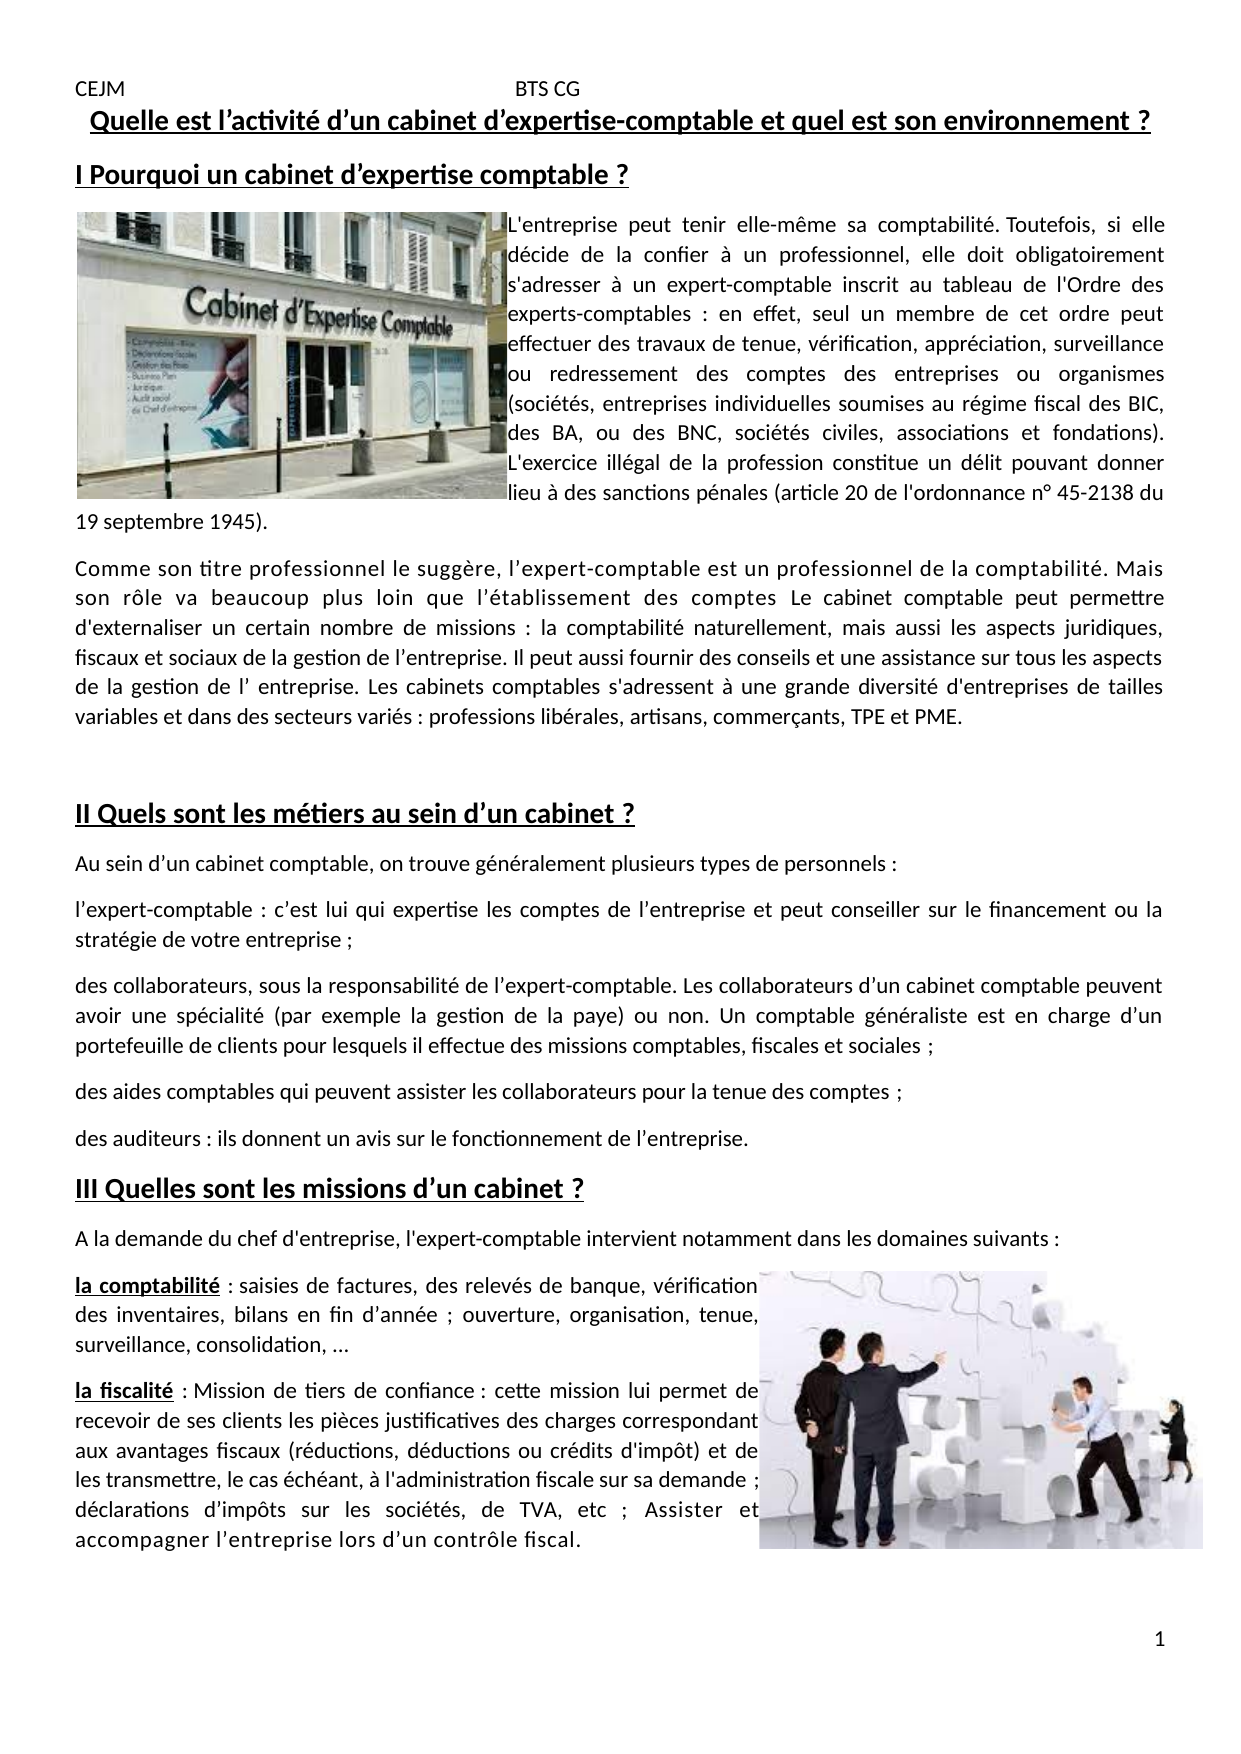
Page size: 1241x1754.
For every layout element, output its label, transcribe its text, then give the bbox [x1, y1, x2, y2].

text A la demande du chef d'entreprise, l'expert-comptable intervient notamment dans les domaines suivants : [75, 1224, 1165, 1252]
text des collaborateurs, sous la responsabilité de l’expert-comptable. Les collaborateurs d’un cabinet comptable peuvent avoir une spécialité (par exemple la gestion de la paye) ou non. Un comptable généraliste est en charge d’un portefeuille de clients pour lesquels il effectue des missions comptables, fiscales et sociales ; [75, 972, 1165, 1059]
text l’expert-comptable : c’est lui qui expertise les comptes de l’entreprise et peut conseiller sur le financement ou la stratégie de votre entreprise ; [75, 896, 1165, 953]
text Comme son titre professionnel le suggère, l’expert-comptable est un professionnel de la comptabilité. Mais son rôle va beaucoup plus loin que l’établissement des comptes Le cabinet comptable peut permettre d'externaliser un certain nombre de missions : la comptabilité naturellement, mais aussi les aspects juridiques, fiscaux et sociaux de la gestion de l’entreprise. Il peut aussi fournir des conseils et une assistance sur tous les aspects de la gestion de l’ entreprise. Les cabinets comptables s'adressent à une grande diversité d'entreprises de tailles variables et dans des secteurs variés : professions libérales, artisans, commerçants, TPE et PME. [75, 554, 1165, 730]
text Quels sont II Quels sont les métiers au sein d’un cabinet ? [75, 795, 1165, 831]
text Quelle est l’activité d’un cabinet d’expertise-comptable et quel est son environnement ? [75, 102, 1165, 137]
text la fiscalité : Mission de tiers de confiance : cette mission lui permet de recevoir de ses clients les pièces justificatives des charges correspondant aux avantages fiscaux (réductions, déductions ou crédits d'impôt) et de les transmettre, le cas échéant, à l'administration fiscale sur sa demande ; déclarations d’impôts sur les sociétés, de TVA, etc ; Assister et accompagner l’entreprise lors d’un contrôle fiscal. [75, 1377, 1165, 1553]
text Au sein d’un cabinet comptable, on trouve généralement plusieurs types de personnels : [75, 849, 1165, 877]
text la comptabilité : saisies de factures, des relevés de banque, vérification des inventaires, bilans en fin d’année ; ouverture, organisation, tenue, surveillance, consolidation, ... [75, 1271, 759, 1358]
text L'entreprise peut tenir elle-même sa comptabilité. Toutefois, si elle décide de la confier à un professionnel, elle doit obligatoirement s'adresser à un expert-comptable inscrit au tableau de l'Ordre des experts-comptables : en effet, seul un membre de cet ordre peut effectuer des travaux de tenue, vérification, appréciation, surveillance ou redressement des comptes des entreprises ou organismes (sociétés, entreprises individuelles soumises au régime fiscal des BIC, des BA, ou des BNC, sociétés civiles, associations et fondations). L'exercice illégal de la profession constitue un délit pouvant donner lieu à des sanctions pénales (article 20 de l'ordonnance n° 45-2138 du 19 septembre 1945). [75, 211, 1165, 535]
text I Pourquoi un cabinet d’expertise comptable ? [75, 156, 1165, 192]
text des auditeurs : ils donnent un avis sur le fonctionnement de l’entreprise. [75, 1124, 1165, 1152]
text III Quelles sont les missions d’un cabinet ? [75, 1170, 1165, 1206]
text des aides comptables qui peuvent assister les collaborateurs pour la tenue des comptes ; [75, 1077, 1165, 1105]
